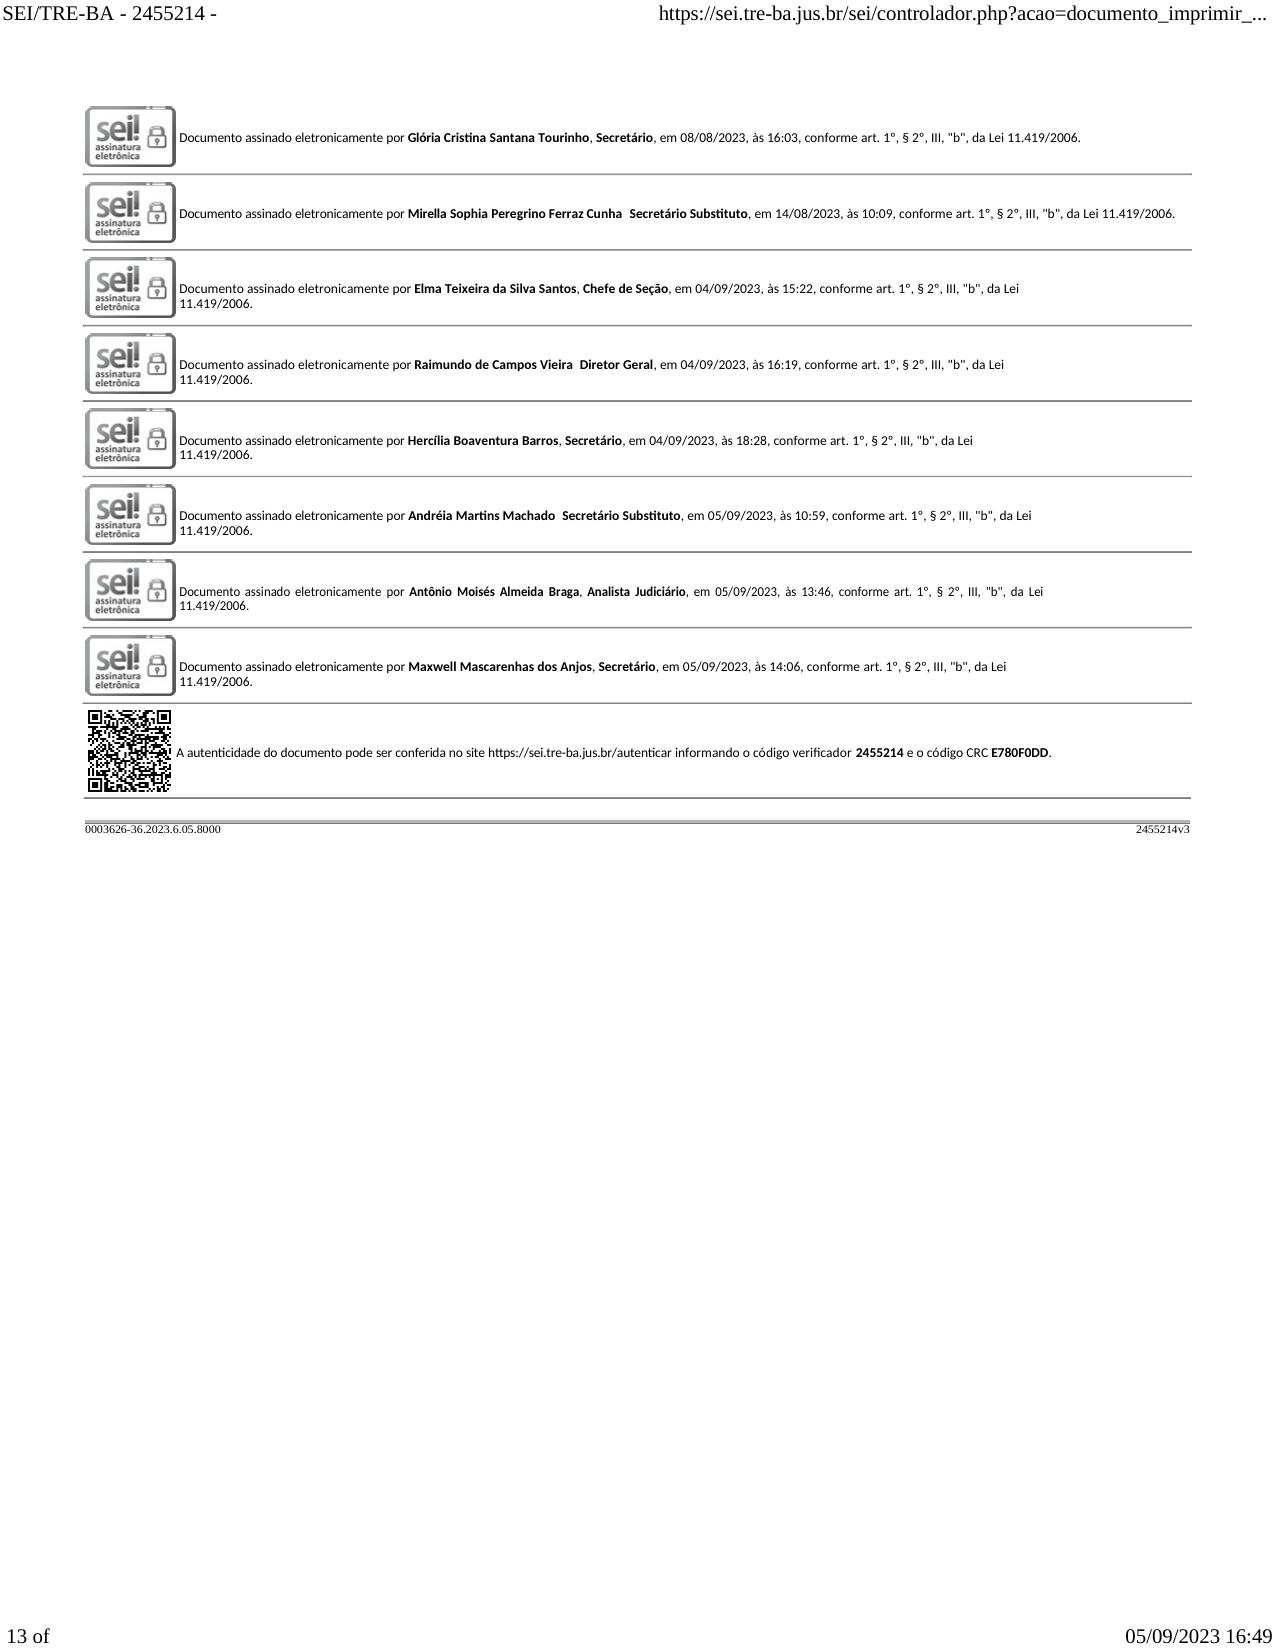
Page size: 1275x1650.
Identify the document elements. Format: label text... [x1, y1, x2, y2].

text 0003626-36.2023.6.05.8000 2455214v3 [85, 818, 1204, 836]
